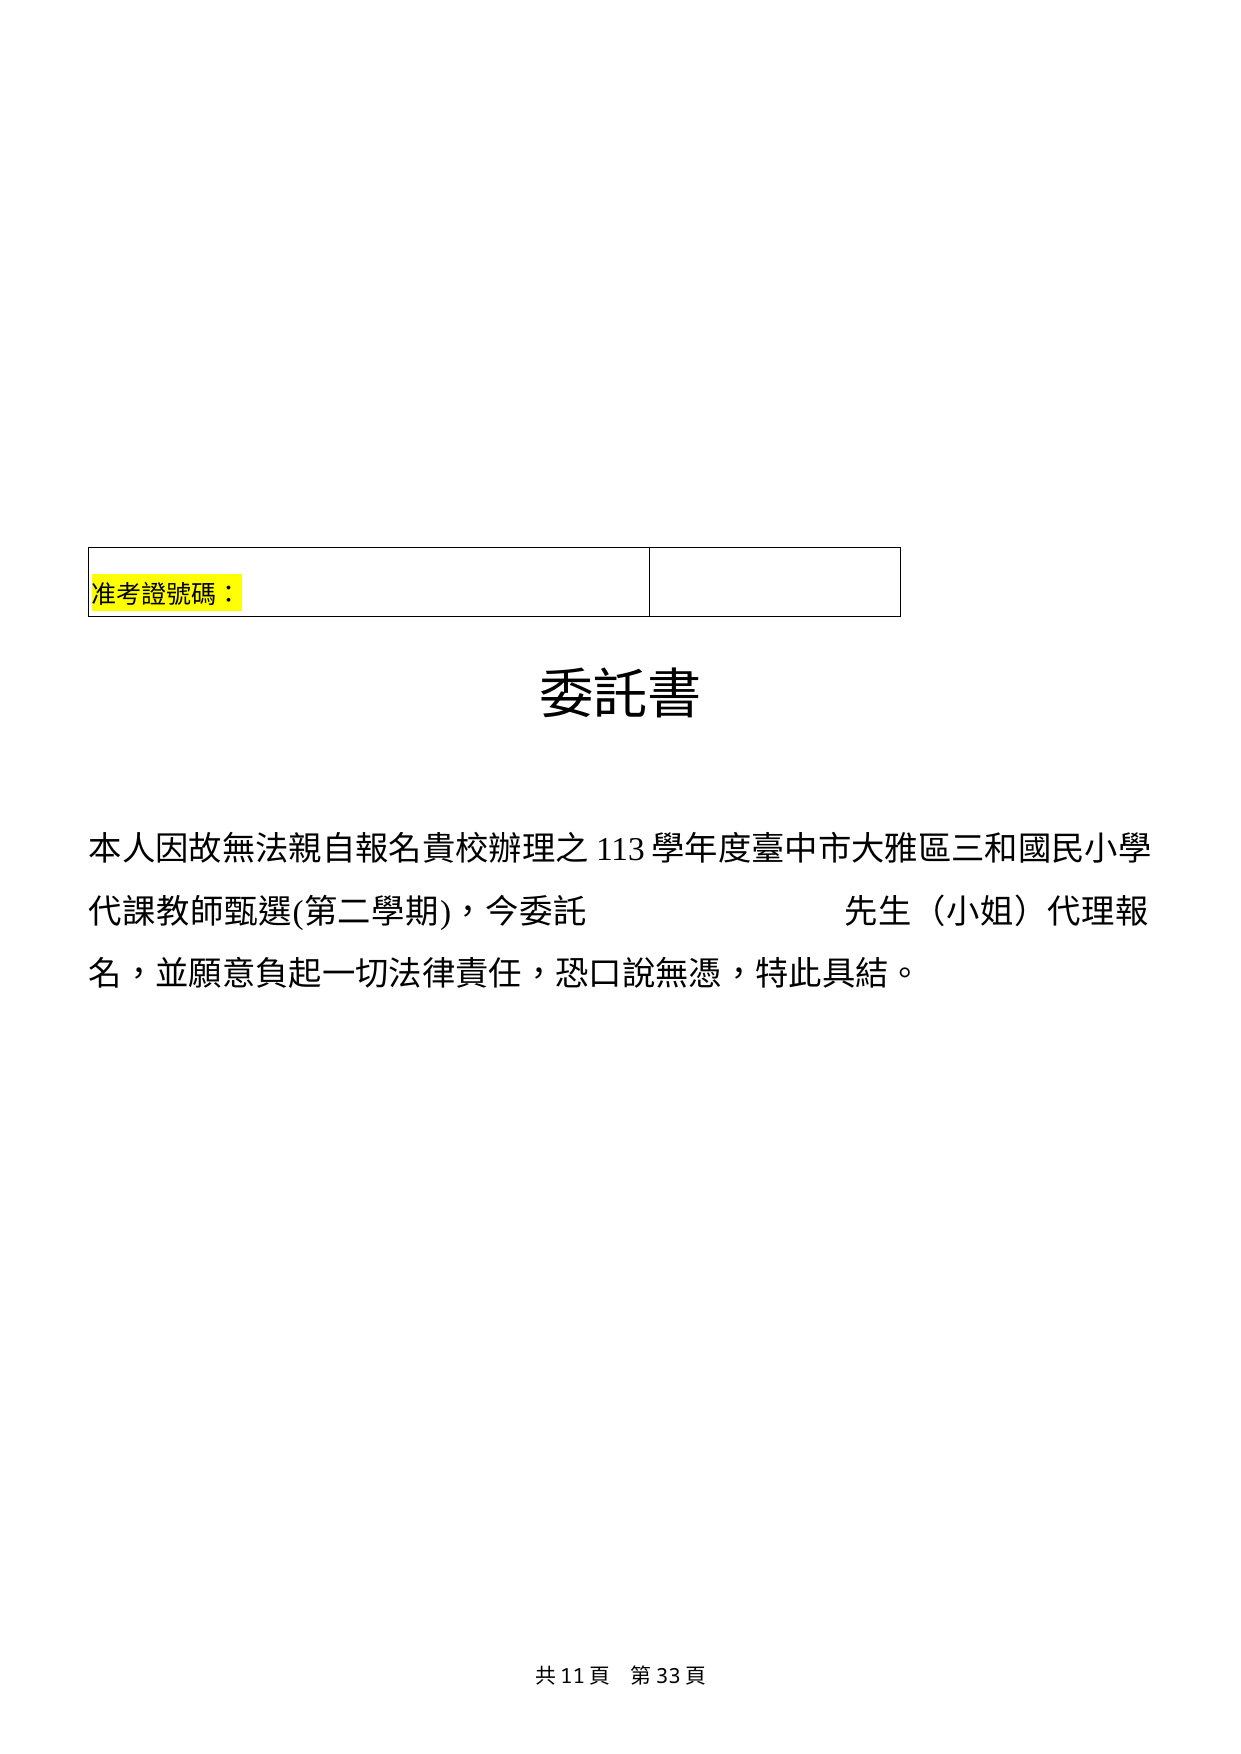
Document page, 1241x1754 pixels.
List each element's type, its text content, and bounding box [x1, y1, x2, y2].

table_cell [650, 548, 900, 616]
table_cell 准考證號碼： [89, 548, 649, 616]
text 委託書 [89, 617, 1152, 742]
text 本人因故無法親自報名貴校辦理之113學年度臺中市大雅區三和國民小學代課教師甄選(第二學期)，今委託 先生（小姐）代理報名，並願意負起一切法律責任，恐口說無憑，特此具結。 [89, 805, 1152, 992]
